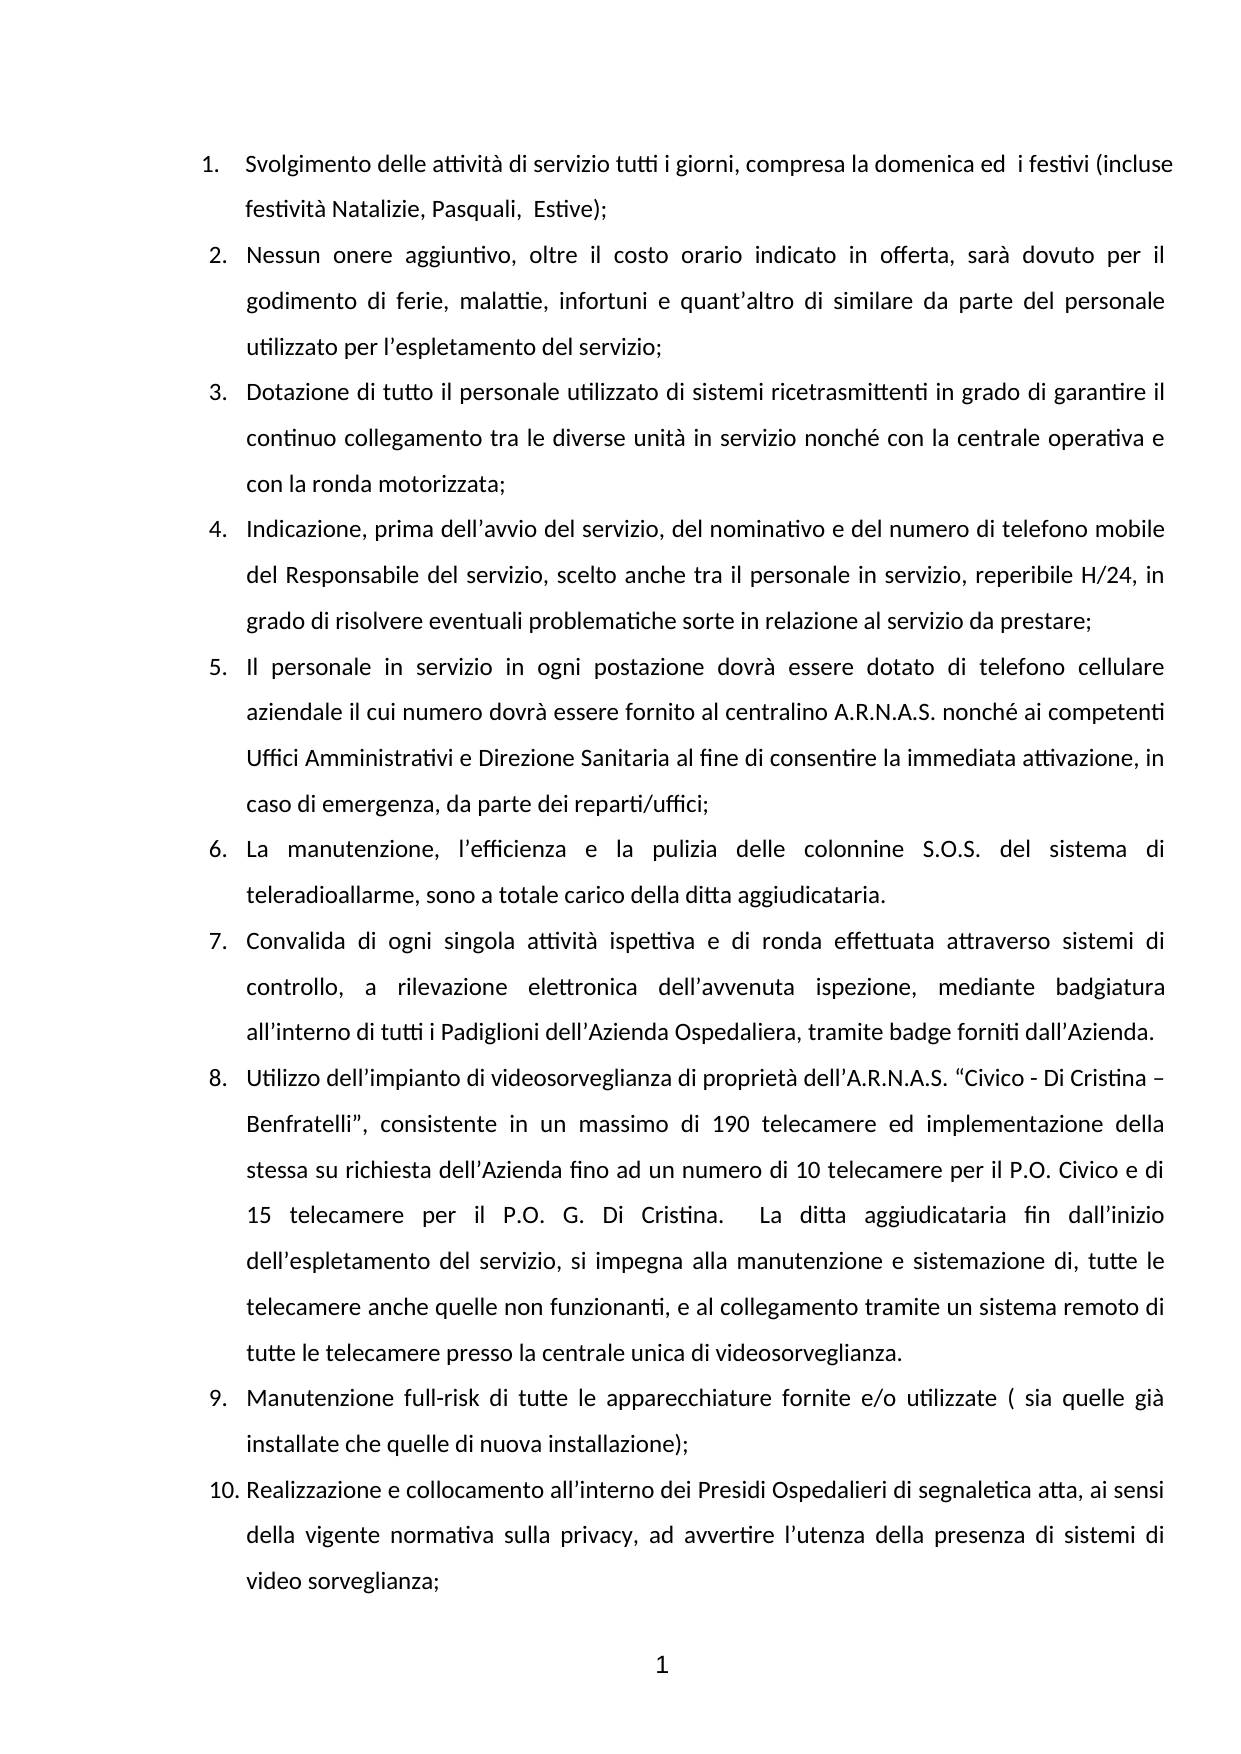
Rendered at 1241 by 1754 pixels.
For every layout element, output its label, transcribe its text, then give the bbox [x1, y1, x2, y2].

list Indicazione, prima dell’avvio del servizio, del nominativo e del numero di telefono mobile del Responsabile del servizio, scelto anche tra il personale in servizio, reperibile H/24, in grado di risolvere eventuali problematiche sorte in relazione al servizio da prestare; [209, 513, 1166, 636]
list Realizzazione e collocamento all’interno dei Presidi Ospedalieri di segnaletica atta, ai sensi della vigente normativa sulla privacy, ad avvertire l’utenza della presenza di sistemi di video sorveglianza; [209, 1474, 1166, 1596]
list Manutenzione full-risk di tutte le apparecchiature fornite e/o utilizzate ( sia quelle già installate che quelle di nuova installazione); [209, 1382, 1166, 1459]
list Il personale in servizio in ogni postazione dovrà essere dotato di telefono cellulare aziendale il cui numero dovrà essere fornito al centralino A.R.N.A.S. nonché ai competenti Uffici Amministrativi e Direzione Sanitaria al fine di consentire la immediata attivazione, in caso di emergenza, da parte dei reparti/uffici; [209, 651, 1166, 818]
list Nessun onere aggiuntivo, oltre il costo orario indicato in offerta, sarà dovuto per il godimento di ferie, malattie, infortuni e quant’altro di similare da parte del personale utilizzato per l’espletamento del servizio; [209, 239, 1166, 361]
list Dotazione di tutto il personale utilizzato di sistemi ricetrasmittenti in grado di garantire il continuo collegamento tra le diverse unità in servizio nonché con la centrale operativa e con la ronda motorizzata; [209, 376, 1166, 498]
list La manutenzione, l’efficienza e la pulizia delle colonnine S.O.S. del sistema di teleradioallarme, sono a totale carico della ditta aggiudicataria. [209, 834, 1166, 910]
list Convalida di ogni singola attività ispettiva e di ronda effettuata attraverso sistemi di controllo, a rilevazione elettronica dell’avvenuta ispezione, mediante badgiatura all’interno di tutti i Padiglioni dell’Azienda Ospedaliera, tramite badge forniti dall’Azienda. [209, 925, 1166, 1047]
list Utilizzo dell’impianto di videosorveglianza di proprietà dell’A.R.N.A.S. “Civico - Di Cristina – Benfratelli”, consistente in un massimo di 190 telecamere ed implementazione della stessa su richiesta dell’Azienda fino ad un numero di 10 telecamere per il P.O. Civico e di 15 telecamere per il P.O. G. Di Cristina. La ditta aggiudicataria fin dall’inizio dell’espletamento del servizio, si impegna alla manutenzione e sistemazione di, tutte le telecamere anche quelle non funzionanti, e al collegamento tramite un sistema remoto di tutte le telecamere presso la centrale unica di videosorveglianza. [209, 1062, 1166, 1367]
list Svolgimento delle attività di servizio tutti i giorni, compresa la domenica ed i festivi (incluse festività Natalizie, Pasquali, Estive); [201, 148, 1175, 224]
